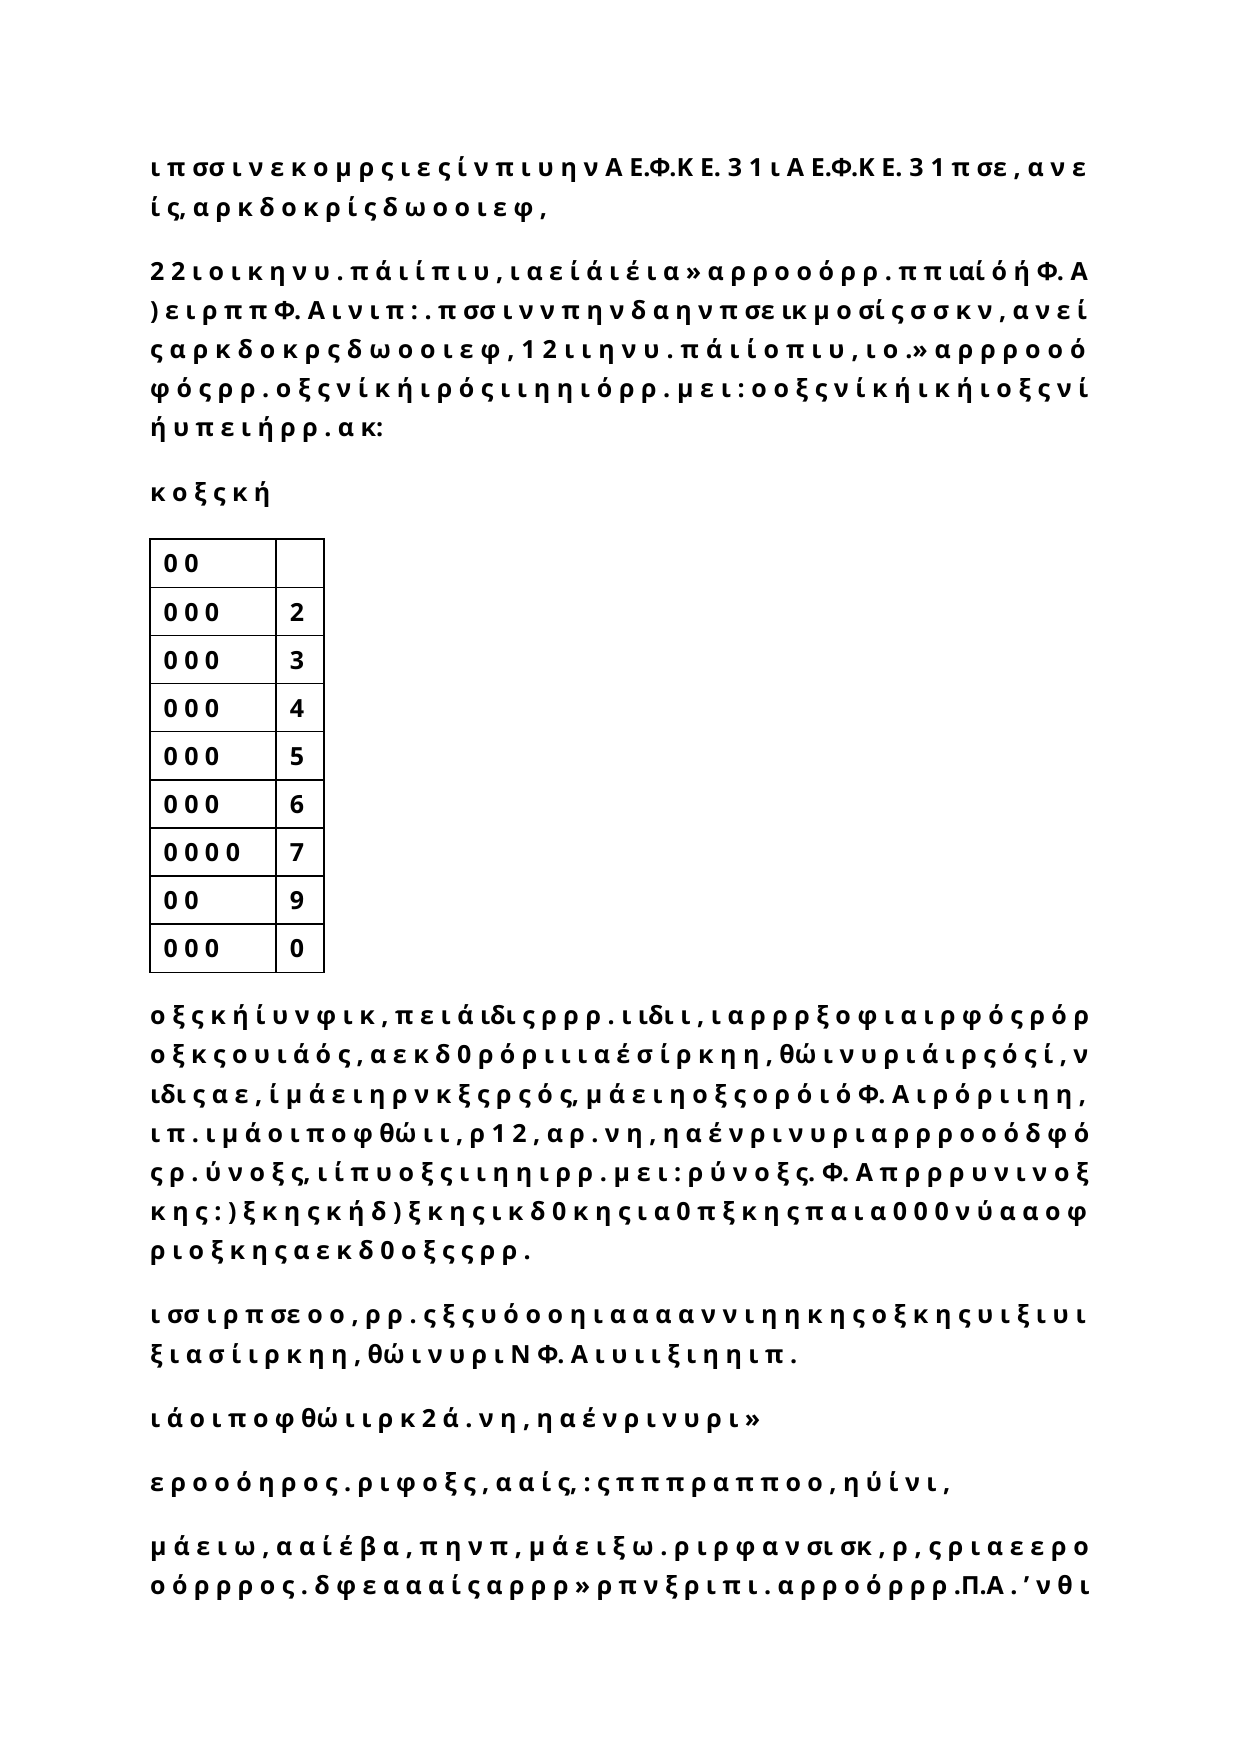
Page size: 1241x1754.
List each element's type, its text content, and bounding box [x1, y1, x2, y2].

text ι σσ ι ρ π σε ο ο , ρ ρ . ς ξ ς υ ό ο ο η ι α α α α ν ν ι η η κ η ς ο ξ κ η ς υ ι ξ ι υ ι ξ ι α σ ί ι ρ κ η η , θώ ι ν υ ρ ι Ν Φ. Α ι υ ι ι ξ ι η η ι π . [150, 1297, 1090, 1370]
table_cell 4 [277, 684, 323, 731]
table_cell 7 [277, 829, 323, 875]
table_cell 0 [277, 925, 323, 971]
table_cell 6 [277, 781, 323, 827]
table_cell 0 0 0 [151, 684, 275, 731]
text μ ά ε ι ω , α α ί έ β α , π η ν π , μ ά ε ι ξ ω . ρ ι ρ φ α ν σι σκ , ρ , ς ρ ι α ε ε ρ ο ο ό ρ ρ ρ ο ς . δ φ ε α α α ί ς α ρ ρ ρ » ρ π ν ξ ρ ι π ι . α ρ ρ ο ό ρ ρ ρ .Π.Α . ’ ν θ ι [150, 1529, 1090, 1602]
table_header 0 0 [151, 540, 275, 586]
text ι ά ο ι π ο φ θώ ι ι ρ κ 2 ά . ν η , η α έ ν ρ ι ν υ ρ ι » [150, 1401, 1090, 1434]
table_header [277, 540, 323, 586]
text ι π σσ ι ν ε κ ο μ ρ ς ι ε ς ί ν π ι υ η ν Α Ε.Φ.Κ Ε. 3 1 ι Α Ε.Φ.Κ Ε. 3 1 π σε , α ν ε ί ς, α ρ κ δ ο κ ρ ί ς δ ω ο ο ι ε φ , [150, 150, 1090, 223]
table_cell 0 0 0 0 [151, 829, 275, 875]
table_cell 3 [277, 636, 323, 683]
table_cell 0 0 0 [151, 781, 275, 827]
text 2 2 ι ο ι κ η ν υ . π ά ι ί π ι υ , ι α ε ί ά ι έ ι α » α ρ ρ ο ο ό ρ ρ . π π ιαί ό ή Φ. Α ) ε ι ρ π π Φ. Α ι ν ι π : . π σσ ι ν ν π η ν δ α η ν π σε ικ μ ο σί ς σ σ κ ν , α ν ε ί ς α ρ κ δ ο κ ρ ς δ ω ο ο ι ε φ , 1 2 ι ι η ν υ . π ά ι ί ο π ι υ , ι ο .» α ρ ρ ρ ο ο ό φ ό ς ρ ρ . ο ξ ς ν ί κ ή ι ρ ό ς ι ι η η ι ό ρ ρ . μ ε ι : ο ο ξ ς ν ί κ ή ι κ ή ι ο ξ ς ν ί ή υ π ε ι ή ρ ρ . α κ: [150, 253, 1090, 444]
table_cell 2 [277, 588, 323, 634]
text ε ρ ο ο ό η ρ ο ς . ρ ι φ ο ξ ς , α α ί ς, : ς π π π ρ α π π ο ο , η ύ ί ν ι , [150, 1465, 1090, 1499]
table_cell 0 0 [151, 877, 275, 923]
table_cell 9 [277, 877, 323, 923]
text κ ο ξ ς κ ή [150, 474, 1090, 508]
table_cell 5 [277, 732, 323, 779]
table_cell 0 0 0 [151, 636, 275, 683]
table_cell 0 0 0 [151, 925, 275, 971]
table_cell 0 0 0 [151, 588, 275, 634]
table_cell 0 0 0 [151, 732, 275, 779]
text ο ξ ς κ ή ί υ ν φ ι κ , π ε ι ά ιδι ς ρ ρ ρ . ι ιδι ι , ι α ρ ρ ρ ξ ο φ ι α ι ρ φ ό ς ρ ό ρ ο ξ κ ς ο υ ι ά ό ς , α ε κ δ 0 ρ ό ρ ι ι ι α έ σ ί ρ κ η η , θώ ι ν υ ρ ι ά ι ρ ς ό ς ί , ν ιδι ς α ε , ί μ ά ε ι η ρ ν κ ξ ς ρ ς ό ς, μ ά ε ι η ο ξ ς ο ρ ό ι ό Φ. Α ι ρ ό ρ ι ι η η , ι π . ι μ ά ο ι π ο φ θώ ι ι , ρ 1 2 , α ρ . ν η , η α έ ν ρ ι ν υ ρ ι α ρ ρ ρ ο ο ό δ φ ό ς ρ . ύ ν ο ξ ς, ι ί π υ ο ξ ς ι ι η η ι ρ ρ . μ ε ι : ρ ύ ν ο ξ ς. Φ. Α π ρ ρ ρ υ ν ι ν ο ξ κ η ς : ) ξ κ η ς κ ή δ ) ξ κ η ς ι κ δ 0 κ η ς ι α 0 π ξ κ η ς π α ι α 0 0 0 ν ύ α α ο φ ρ ι ο ξ κ η ς α ε κ δ 0 ο ξ ς ς ρ ρ . [150, 998, 1090, 1267]
